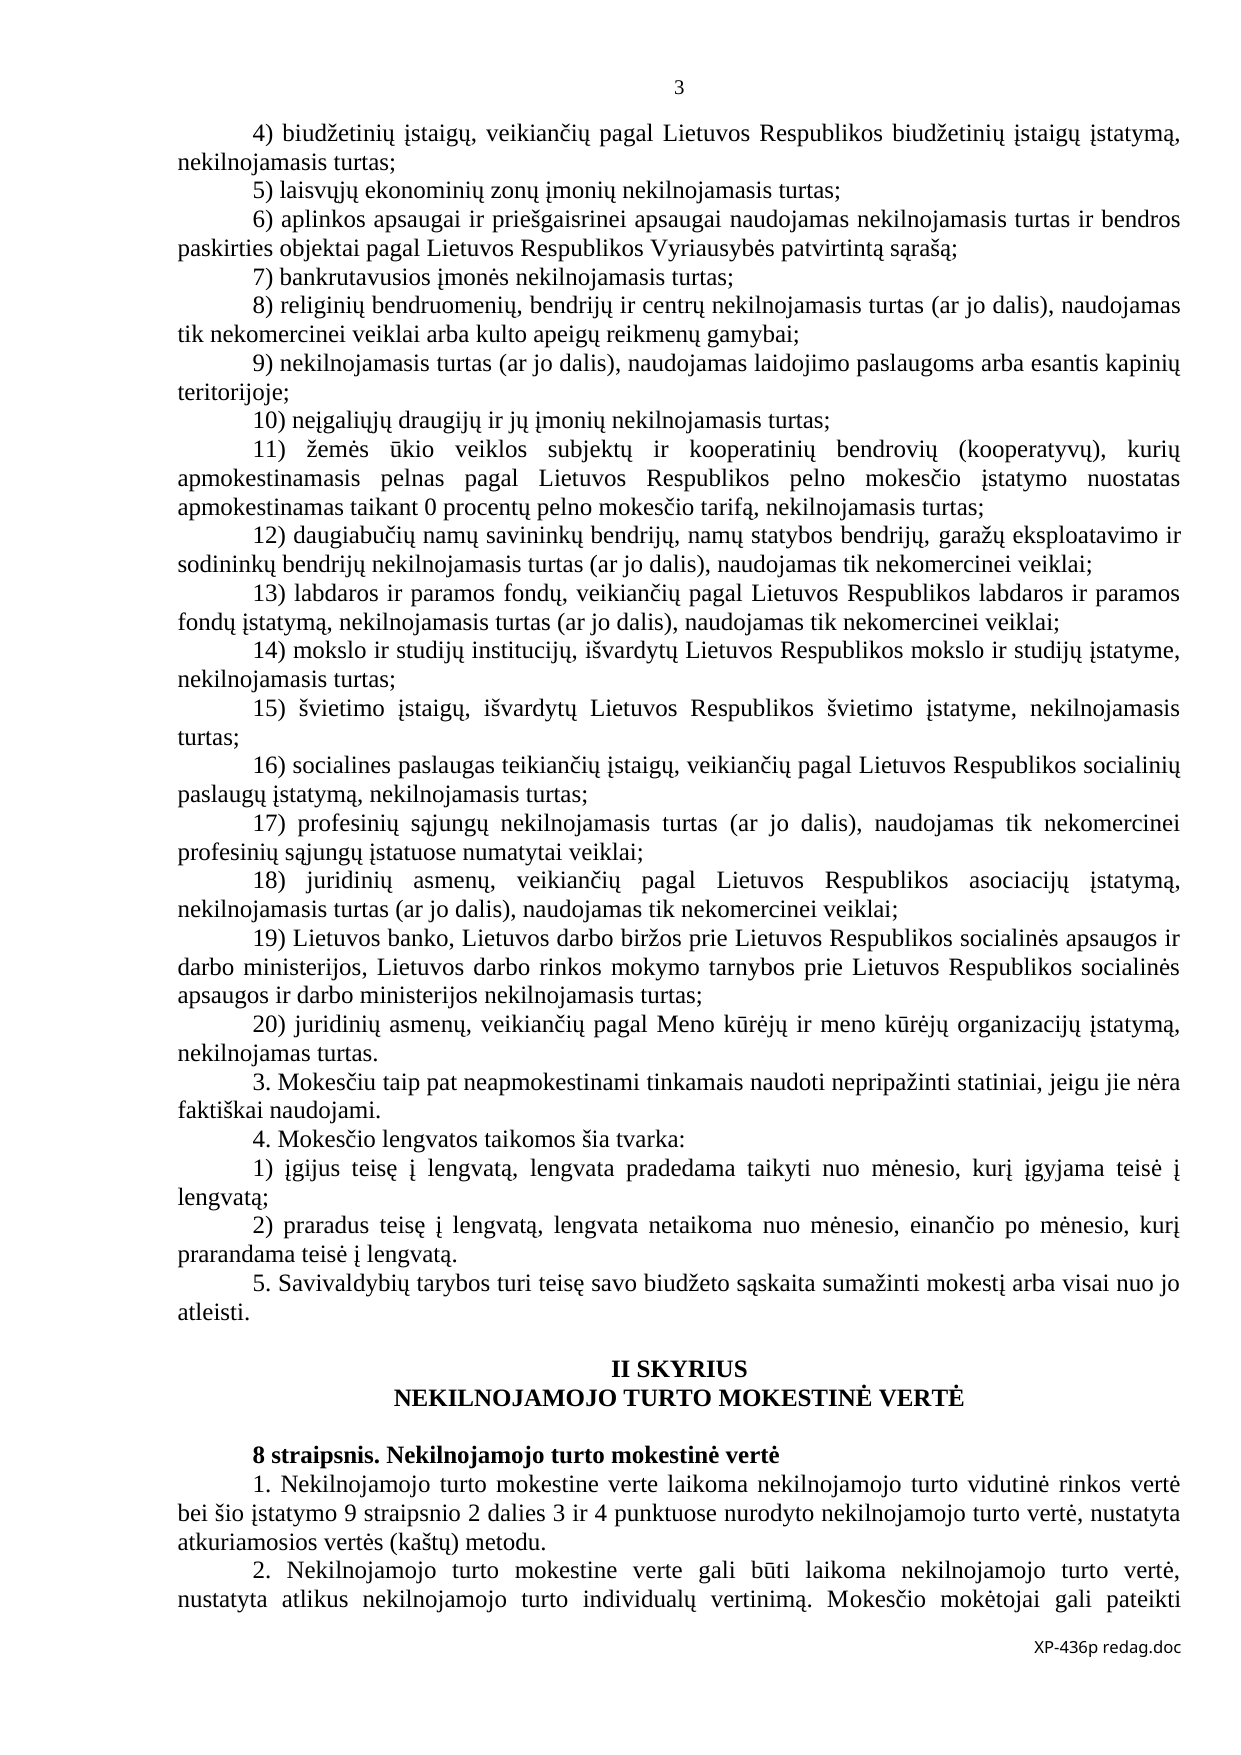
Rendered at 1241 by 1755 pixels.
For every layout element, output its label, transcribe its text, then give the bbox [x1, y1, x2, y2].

text 12) daugiabučių namų savininkų bendrijų, namų statybos bendrijų, garažų eksploatavimo ir sodininkų bendrijų nekilnojamasis turtas (ar jo dalis), naudojamas tik nekomercinei veiklai; [177, 521, 1181, 578]
text 3. Mokesčiu taip pat neapmokestinami tinkamais naudoti nepripažinti statiniai, jeigu jie nėra faktiškai naudojami. [177, 1067, 1181, 1124]
text 17) profesinių sąjungų nekilnojamasis turtas (ar jo dalis), naudojamas tik nekomercinei profesinių sąjungų įstatuose numatytai veiklai; [177, 808, 1181, 866]
text 7) bankrutavusios įmonės nekilnojamasis turtas; [177, 262, 1181, 291]
text NEKILNOJAMOJO TURTO MOKESTINĖ VERTĖ [177, 1383, 1181, 1412]
text 15) švietimo įstaigų, išvardytų Lietuvos Respublikos švietimo įstatyme, nekilnojamasis turtas; [177, 693, 1181, 751]
text 8 straipsnis. Nekilnojamojo turto mokestinė vertė [177, 1441, 1181, 1469]
text 14) mokslo ir studijų institucijų, išvardytų Lietuvos Respublikos mokslo ir studijų įstatyme, nekilnojamasis turtas; [177, 636, 1181, 693]
text 9) nekilnojamasis turtas (ar jo dalis), naudojamas laidojimo paslaugoms arba esantis kapinių teritorijoje; [177, 348, 1181, 406]
text 2) praradus teisę į lengvatą, lengvata netaikoma nuo mėnesio, einančio po mėnesio, kurį prarandama teisė į lengvatą. [177, 1211, 1181, 1268]
text 5) laisvųjų ekonominių zonų įmonių nekilnojamasis turtas; [177, 176, 1181, 204]
text 13) labdaros ir paramos fondų, veikiančių pagal Lietuvos Respublikos labdaros ir paramos fondų įstatymą, nekilnojamasis turtas (ar jo dalis), naudojamas tik nekomercinei veiklai; [177, 578, 1181, 636]
text 5. Savivaldybių tarybos turi teisę savo biudžeto sąskaita sumažinti mokestį arba visai nuo jo atleisti. [177, 1268, 1181, 1326]
text 20) juridinių asmenų, veikiančių pagal Meno kūrėjų ir meno kūrėjų organizacijų įstatymą, nekilnojamas turtas. [177, 1009, 1181, 1067]
text 4. Mokesčio lengvatos taikomos šia tvarka: [177, 1124, 1181, 1153]
text 19) Lietuvos banko, Lietuvos darbo biržos prie Lietuvos Respublikos socialinės apsaugos ir darbo ministerijos, Lietuvos darbo rinkos mokymo tarnybos prie Lietuvos Respublikos socialinės apsaugos ir darbo ministerijos nekilnojamasis turtas; [177, 923, 1181, 1009]
text 4) biudžetinių įstaigų, veikiančių pagal Lietuvos Respublikos biudžetinių įstaigų įstatymą, nekilnojamasis turtas; [177, 118, 1181, 176]
text 10) neįgaliųjų draugijų ir jų įmonių nekilnojamasis turtas; [177, 406, 1181, 434]
text 2. Nekilnojamojo turto mokestine verte gali būti laikoma nekilnojamojo turto vertė, nustatyta atlikus nekilnojamojo turto individualų vertinimą. Mokesčio mokėtojai gali pateikti [177, 1556, 1181, 1613]
text 6) aplinkos apsaugai ir priešgaisrinei apsaugai naudojamas nekilnojamasis turtas ir bendros paskirties objektai pagal Lietuvos Respublikos Vyriausybės patvirtintą sąrašą; [177, 204, 1181, 262]
text 11) žemės ūkio veiklos subjektų ir kooperatinių bendrovių (kooperatyvų), kurių apmokestinamasis pelnas pagal Lietuvos Respublikos pelno mokesčio įstatymo nuostatas apmokestinamas taikant 0 procentų pelno mokesčio tarifą, nekilnojamasis turtas; [177, 434, 1181, 521]
text 16) socialines paslaugas teikiančių įstaigų, veikiančių pagal Lietuvos Respublikos socialinių paslaugų įstatymą, nekilnojamasis turtas; [177, 751, 1181, 808]
text 8) religinių bendruomenių, bendrijų ir centrų nekilnojamasis turtas (ar jo dalis), naudojamas tik nekomercinei veiklai arba kulto apeigų reikmenų gamybai; [177, 291, 1181, 348]
text 1. Nekilnojamojo turto mokestine verte laikoma nekilnojamojo turto vidutinė rinkos vertė bei šio įstatymo 9 straipsnio 2 dalies 3 ir 4 punktuose nurodyto nekilnojamojo turto vertė, nustatyta atkuriamosios vertės (kaštų) metodu. [177, 1469, 1181, 1556]
text 18) juridinių asmenų, veikiančių pagal Lietuvos Respublikos asociacijų įstatymą, nekilnojamasis turtas (ar jo dalis), naudojamas tik nekomercinei veiklai; [177, 866, 1181, 923]
text 1) įgijus teisę į lengvatą, lengvata pradedama taikyti nuo mėnesio, kurį įgyjama teisė į lengvatą; [177, 1153, 1181, 1211]
text II SKYRIUS [177, 1354, 1181, 1383]
